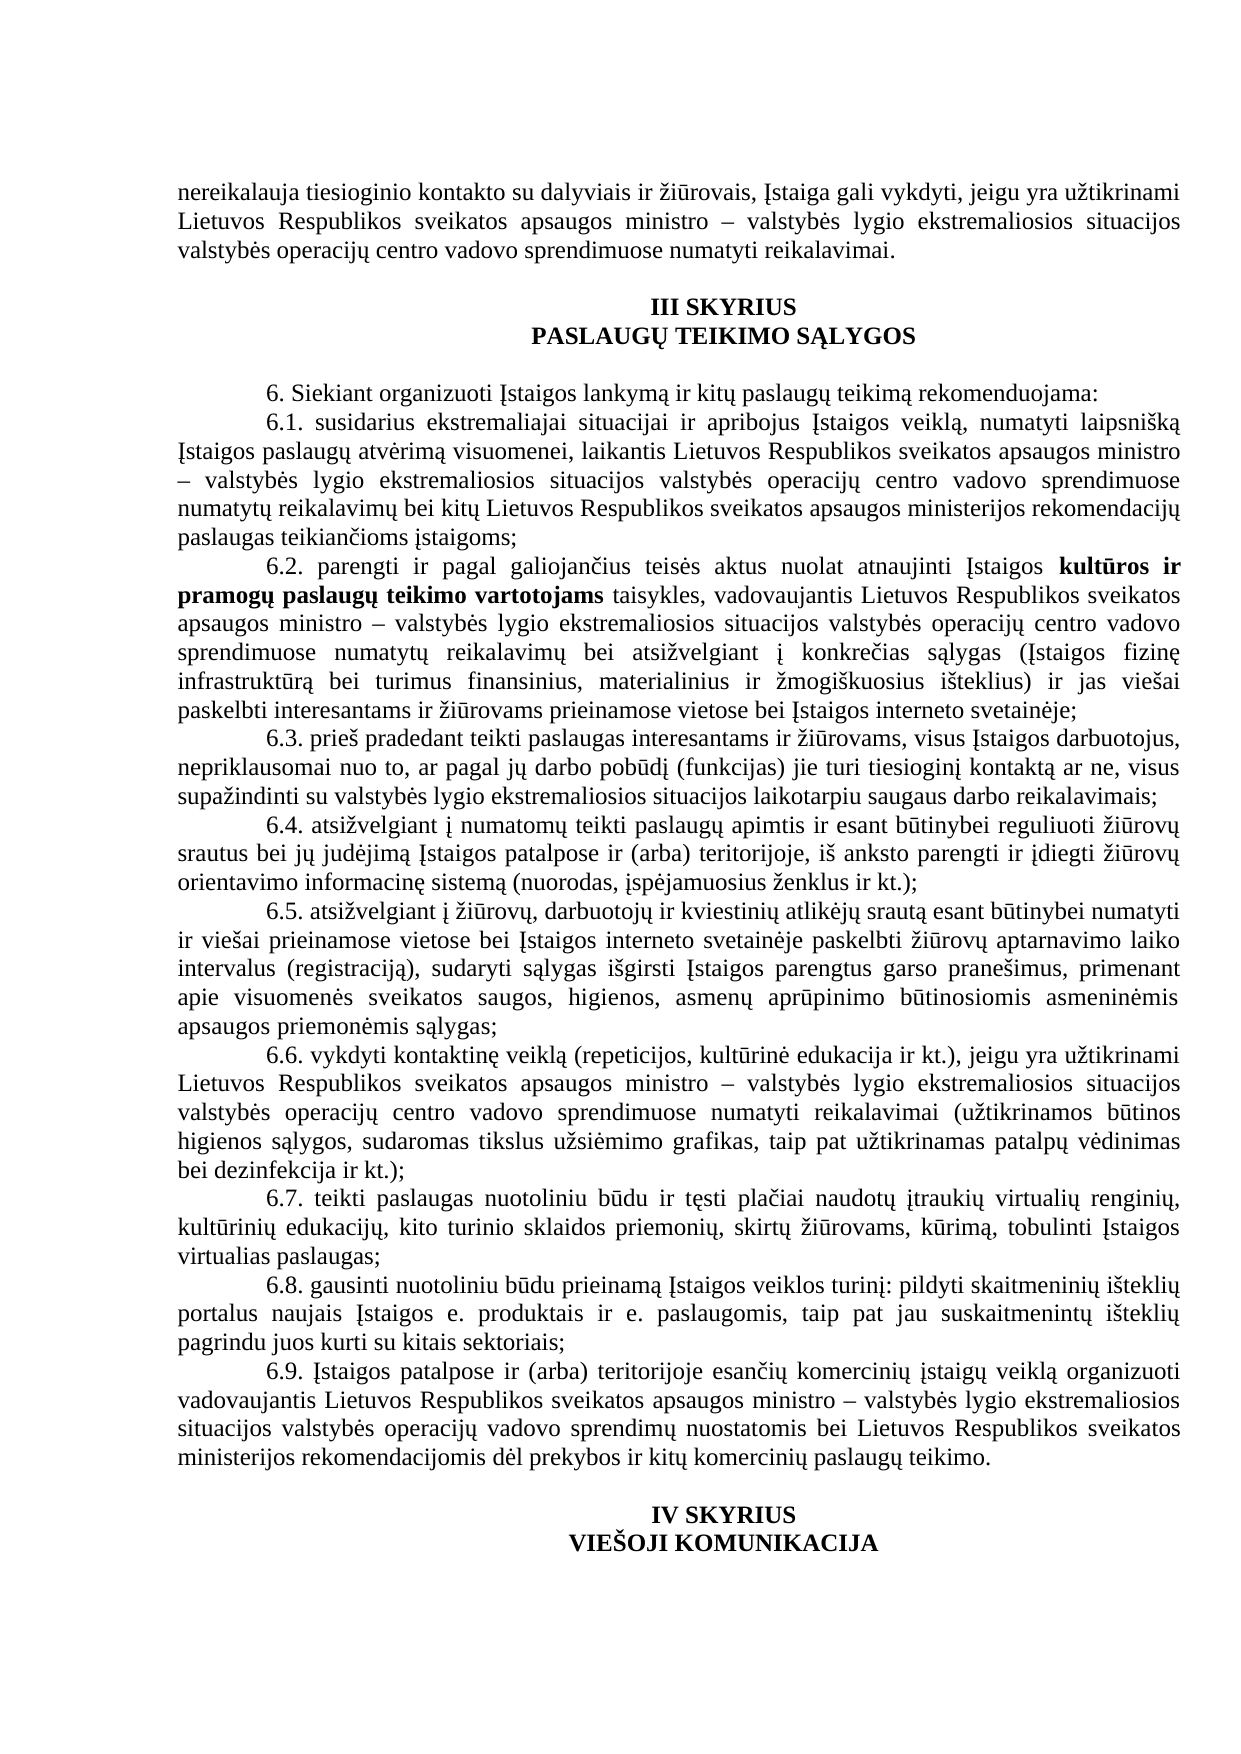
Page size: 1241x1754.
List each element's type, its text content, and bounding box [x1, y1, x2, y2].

text nereikalauja tiesioginio kontakto su dalyviais ir žiūrovais, Įstaiga gali vykdyti, jeigu yra užtikrinami Lietuvos Respublikos sveikatos apsaugos ministro – valstybės lygio ekstremaliosios situacijos valstybės operacijų centro vadovo sprendimuose numatyti reikalavimai. [177, 177, 1181, 263]
text 6.9. Įstaigos patalpose ir (arba) teritorijoje esančių komercinių įstaigų veiklą organizuoti vadovaujantis Lietuvos Respublikos sveikatos apsaugos ministro – valstybės lygio ekstremaliosios situacijos valstybės operacijų vadovo sprendimų nuostatomis bei Lietuvos Respublikos sveikatos ministerijos rekomendacijomis dėl prekybos ir kitų komercinių paslaugų teikimo. [177, 1356, 1181, 1471]
text 6.8. gausinti nuotoliniu būdu prieinamą Įstaigos veiklos turinį: pildyti skaitmeninių išteklių portalus naujais Įstaigos e. produktais ir e. paslaugomis, taip pat jau suskaitmenintų išteklių pagrindu juos kurti su kitais sektoriais; [177, 1270, 1181, 1356]
text PASLAUGŲ TEIKIMO SĄLYGOS [177, 321, 1181, 350]
text 6.1. susidarius ekstremaliajai situacijai ir apribojus Įstaigos veiklą, numatyti laipsnišką Įstaigos paslaugų atvėrimą visuomenei, laikantis Lietuvos Respublikos sveikatos apsaugos ministro – valstybės lygio ekstremaliosios situacijos valstybės operacijų centro vadovo sprendimuose numatytų reikalavimų bei kitų Lietuvos Respublikos sveikatos apsaugos ministerijos rekomendacijų paslaugas teikiančioms įstaigoms; [177, 407, 1181, 551]
text 6.3. prieš pradedant teikti paslaugas interesantams ir žiūrovams, visus Įstaigos darbuotojus, nepriklausomai nuo to, ar pagal jų darbo pobūdį (funkcijas) jie turi tiesioginį kontaktą ar ne, visus supažindinti su valstybės lygio ekstremaliosios situacijos laikotarpiu saugaus darbo reikalavimais; [177, 723, 1181, 810]
text VIEŠOJI KOMUNIKACIJA [177, 1528, 1181, 1557]
text 6.6. vykdyti kontaktinę veiklą (repeticijos, kultūrinė edukacija ir kt.), jeigu yra užtikrinami Lietuvos Respublikos sveikatos apsaugos ministro – valstybės lygio ekstremaliosios situacijos valstybės operacijų centro vadovo sprendimuose numatyti reikalavimai (užtikrinamos būtinos higienos sąlygos, sudaromas tikslus užsiėmimo grafikas, taip pat užtikrinamas patalpų vėdinimas bei dezinfekcija ir kt.); [177, 1040, 1181, 1183]
text 6.2. parengti ir pagal galiojančius teisės aktus nuolat atnaujinti Įstaigos kultūros ir pramogų paslaugų teikimo vartotojams taisykles, vadovaujantis Lietuvos Respublikos sveikatos apsaugos ministro – valstybės lygio ekstremaliosios situacijos valstybės operacijų centro vadovo sprendimuose numatytų reikalavimų bei atsižvelgiant į konkrečias sąlygas (Įstaigos fizinę infrastruktūrą bei turimus finansinius, materialinius ir žmogiškuosius išteklius) ir jas viešai paskelbti interesantams ir žiūrovams prieinamose vietose bei Įstaigos interneto svetainėje; [177, 551, 1181, 723]
text 6.5. atsižvelgiant į žiūrovų, darbuotojų ir kviestinių atlikėjų srautą esant būtinybei numatyti ir viešai prieinamose vietose bei Įstaigos interneto svetainėje paskelbti žiūrovų aptarnavimo laiko intervalus (registraciją), sudaryti sąlygas išgirsti Įstaigos parengtus garso pranešimus, primenant apie visuomenės sveikatos saugos, higienos, asmenų aprūpinimo būtinosiomis asmeninėmis apsaugos priemonėmis sąlygas; [177, 896, 1181, 1040]
text 6.7. teikti paslaugas nuotoliniu būdu ir tęsti plačiai naudotų įtraukių virtualių renginių, kultūrinių edukacijų, kito turinio sklaidos priemonių, skirtų žiūrovams, kūrimą, tobulinti Įstaigos virtualias paslaugas; [177, 1183, 1181, 1270]
text 6.4. atsižvelgiant į numatomų teikti paslaugų apimtis ir esant būtinybei reguliuoti žiūrovų srautus bei jų judėjimą Įstaigos patalpose ir (arba) teritorijoje, iš anksto parengti ir įdiegti žiūrovų orientavimo informacinę sistemą (nuorodas, įspėjamuosius ženklus ir kt.); [177, 810, 1181, 896]
text 6. Siekiant organizuoti Įstaigos lankymą ir kitų paslaugų teikimą rekomenduojama: [177, 378, 1181, 407]
text IV SKYRIUS [177, 1500, 1181, 1528]
text III SKYRIUS [177, 292, 1181, 321]
